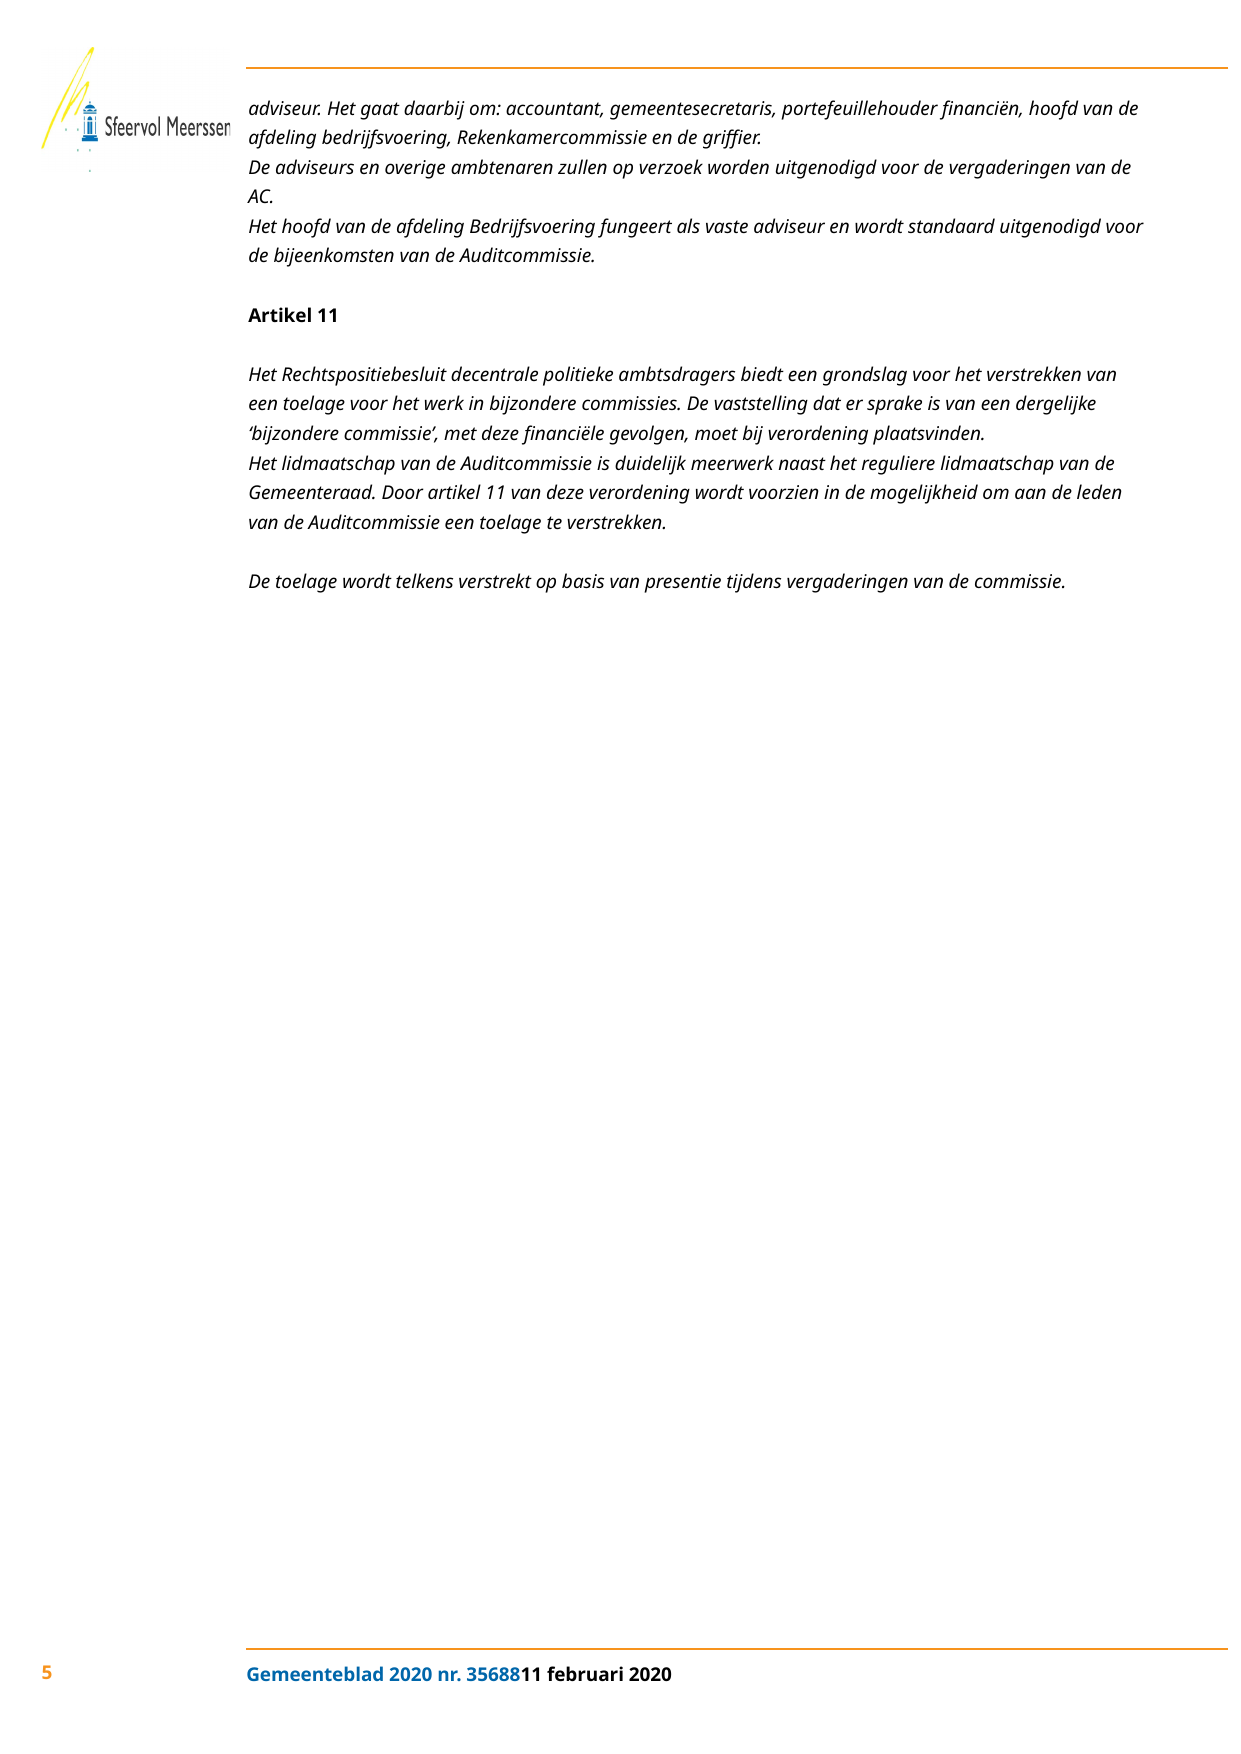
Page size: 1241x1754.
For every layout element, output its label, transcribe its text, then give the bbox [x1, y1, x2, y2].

text Het hoofd van de afdeling Bedrijfsvoering fungeert als vaste adviseur en wordt standaard uitgenodigd voor de bijeenkomsten van de Auditcommissie. [248, 213, 1152, 268]
text Het Rechtspositiebesluit decentrale politieke ambtsdragers biedt een grondslag voor het verstrekken van een toelage voor het werk in bijzondere commissies. De vaststelling dat er sprake is van een dergelijke ‘bijzondere commissie’, met deze financiële gevolgen, moet bij verordening plaatsvinden. [248, 361, 1152, 446]
text De toelage wordt telkens verstrekt op basis van presentie tijdens vergaderingen van de commissie. [248, 568, 1152, 594]
text adviseur. Het gaat daarbij om: accountant, gemeentesecretaris, portefeuillehouder financiën, hoofd van de afdeling bedrijfsvoering, Rekenkamercommissie en de griffier. [248, 95, 1152, 150]
text Het lidmaatschap van de Auditcommissie is duidelijk meerwerk naast het reguliere lidmaatschap van de Gemeenteraad. Door artikel 11 van deze verordening wordt voorzien in de mogelijkheid om aan de leden van de Auditcommissie een toelage te verstrekken. [248, 450, 1152, 535]
text De adviseurs en overige ambtenaren zullen op verzoek worden uitgenodigd voor de vergaderingen van de AC. [248, 154, 1152, 209]
picture [41, 47, 231, 172]
text Artikel 11 [248, 302, 1152, 328]
